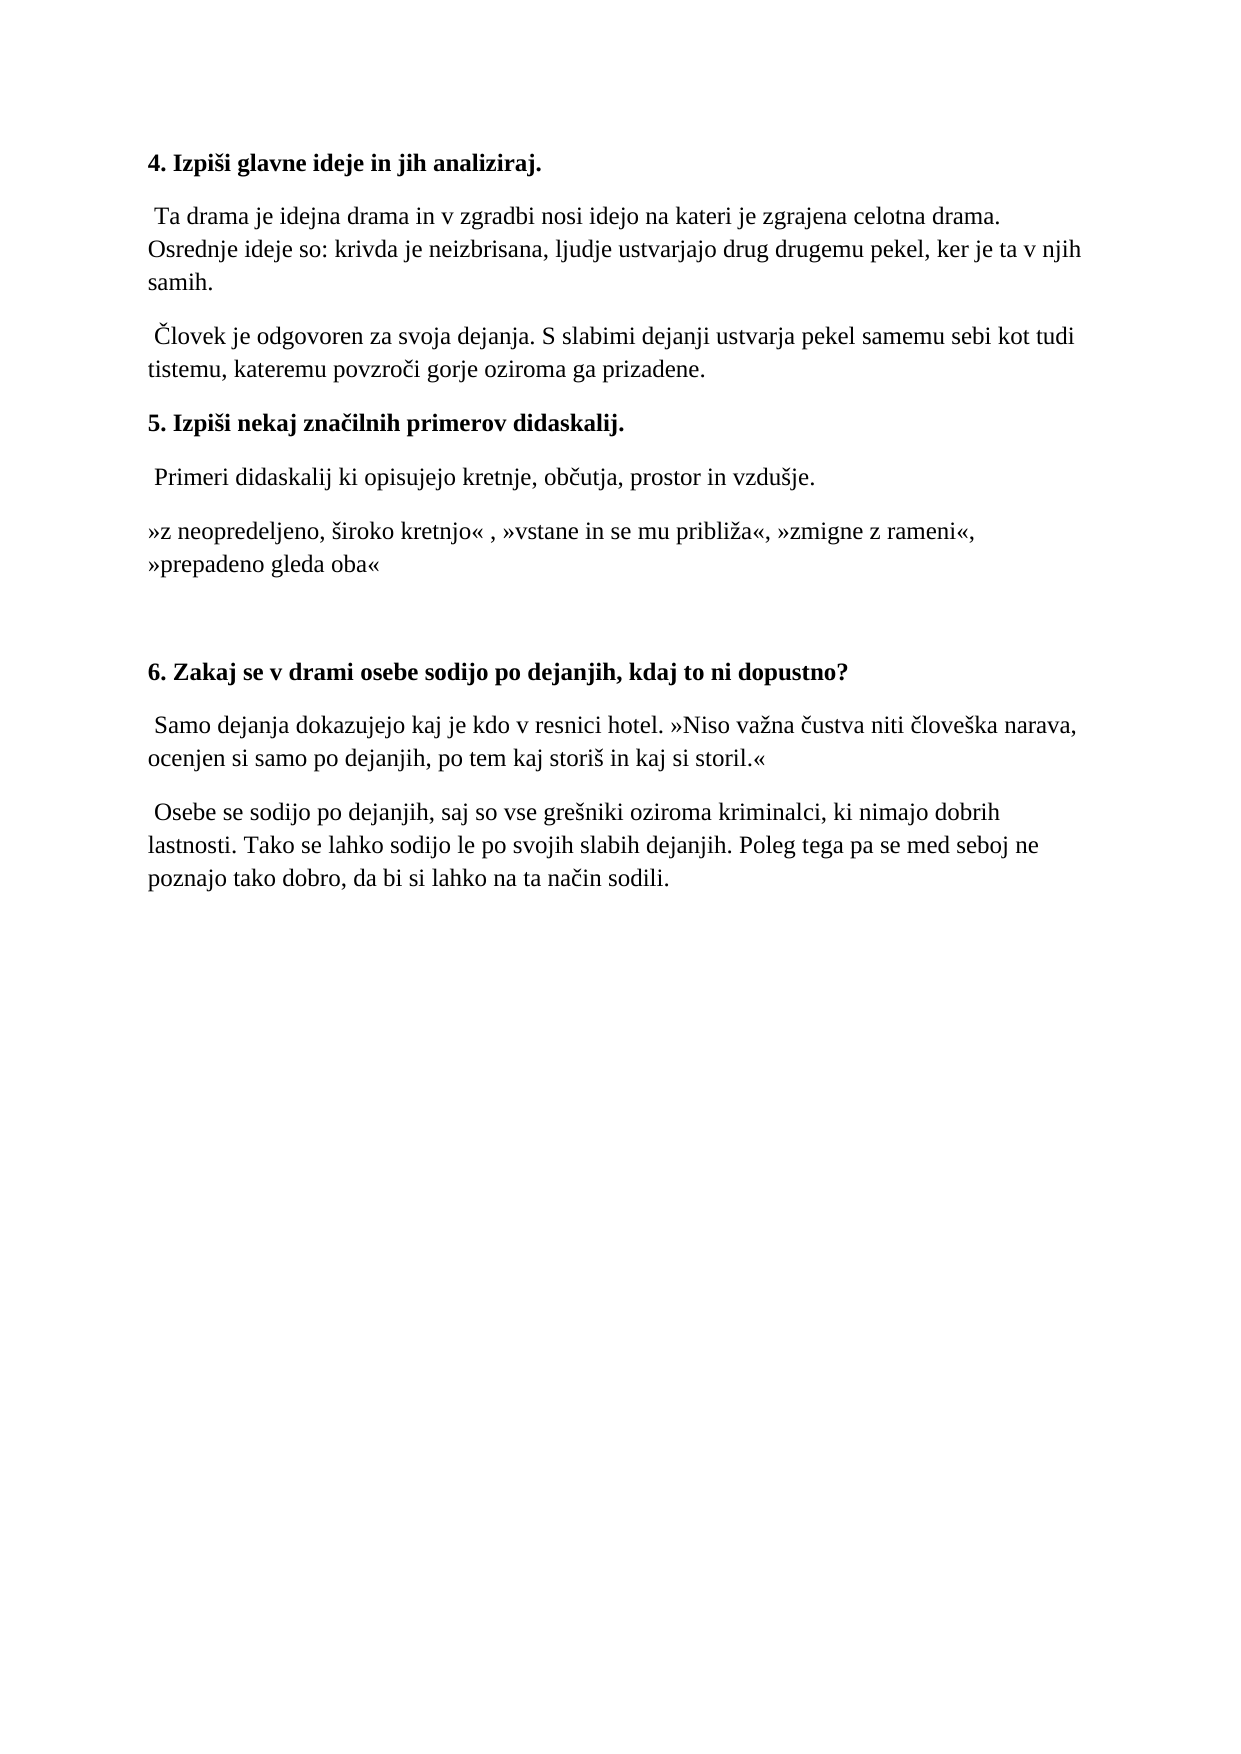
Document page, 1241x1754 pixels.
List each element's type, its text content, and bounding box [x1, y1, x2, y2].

text Osebe se sodijo po dejanjih, saj so vse grešniki oziroma kriminalci, ki nimajo dobrih lastnosti. Tako se lahko sodijo le po svojih slabih dejanjih. Poleg tega pa se med seboj ne poznajo tako dobro, da bi si lahko na ta način sodili. [148, 797, 1093, 892]
text Samo dejanja dokazujejo kaj je kdo v resnici hotel. »Niso važna čustva niti človeška narava, ocenjen si samo po dejanjih, po tem kaj storiš in kaj si storil.« [148, 711, 1093, 772]
text 6. Zakaj se v drami osebe sodijo po dejanjih, kdaj to ni dopustno? [148, 657, 1093, 685]
text 5. Izpiši nekaj značilnih primerov didaskalij. [148, 408, 1093, 437]
text »z neopredeljeno, široko kretnjo« , »vstane in se mu približa«, »zmigne z rameni«, »prepadeno gleda oba« [148, 516, 1093, 578]
text Primeri didaskalij ki opisujejo kretnje, občutja, prostor in vzdušje. [148, 462, 1093, 491]
text 4. Izpiši glavne ideje in jih analiziraj. [148, 148, 1093, 176]
text Ta drama je idejna drama in v zgradbi nosi idejo na kateri je zgrajena celotna drama. Osrednje ideje so: krivda je neizbrisana, ljudje ustvarjajo drug drugemu pekel, ker je ta v njih samih. [148, 201, 1093, 296]
text Človek je odgovoren za svoja dejanja. S slabimi dejanji ustvarja pekel samemu sebi kot tudi tistemu, kateremu povzroči gorje oziroma ga prizadene. [148, 321, 1093, 383]
